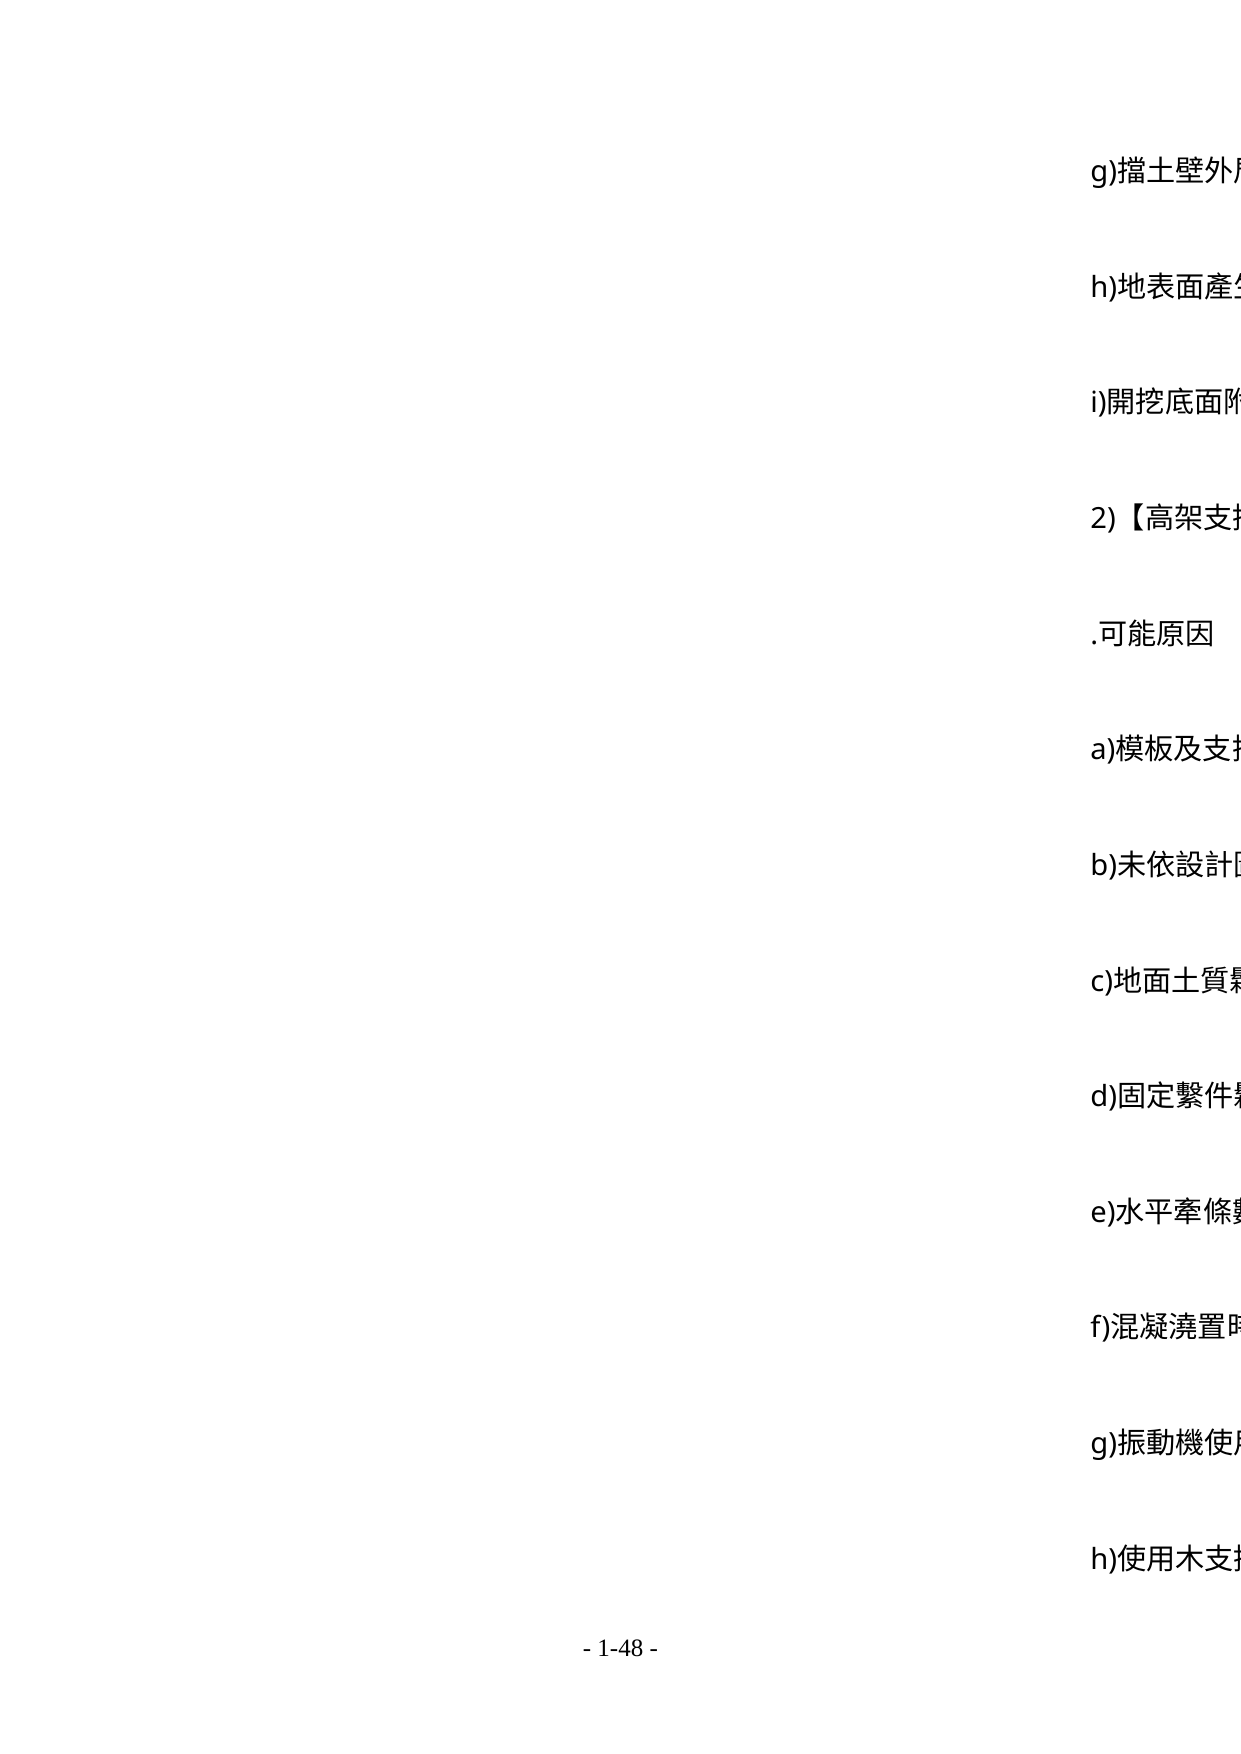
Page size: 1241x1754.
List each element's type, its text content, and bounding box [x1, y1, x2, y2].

text (a)模板及支撐品質不佳。 [1090, 676, 1240, 768]
text (h)使用木支撐長度不足，搭接或墊高不穩之作業。 [1090, 1485, 1240, 1578]
text (i)開挖底面附近澆置地中樑或底面混凝土，以抑制開挖底面下擋土壁向內側移動。 [1090, 329, 1240, 421]
text (g)擋土壁外周圍禁止重型機具等靠近。 [1090, 148, 1240, 190]
text (h)地表面產生龜裂時，應儘速填塞水泥漿，避免雨水、地下水之流入，而降低土壤抗剪強度，助長滑動面之擴大。 [1090, 213, 1240, 306]
text (c)地面土質鬆軟造成支撐底部沉陷。 [1090, 907, 1240, 999]
text (e)水平牽條數量不足致整體牽制作用不夠完整。 [1090, 1138, 1240, 1231]
text (2)【高架支撐、長跨距樑、斜面樓板等，因支撐不穩造成敗模之現象】 [1090, 444, 1240, 537]
text A.可能原因 [1090, 560, 1240, 653]
text (f)混凝澆置時，未依澆置計畫灌築，使應力集中於一邊。 [1090, 1254, 1240, 1346]
text (b)未依設計圖說組立模板或架設支撐。 [1090, 791, 1240, 884]
text (g)振動機使用不當或澆置軟管觸及模板及鋼筋。 [1090, 1369, 1240, 1462]
text (d)固定繫件鬆脫或數量不足。 [1090, 1022, 1240, 1115]
